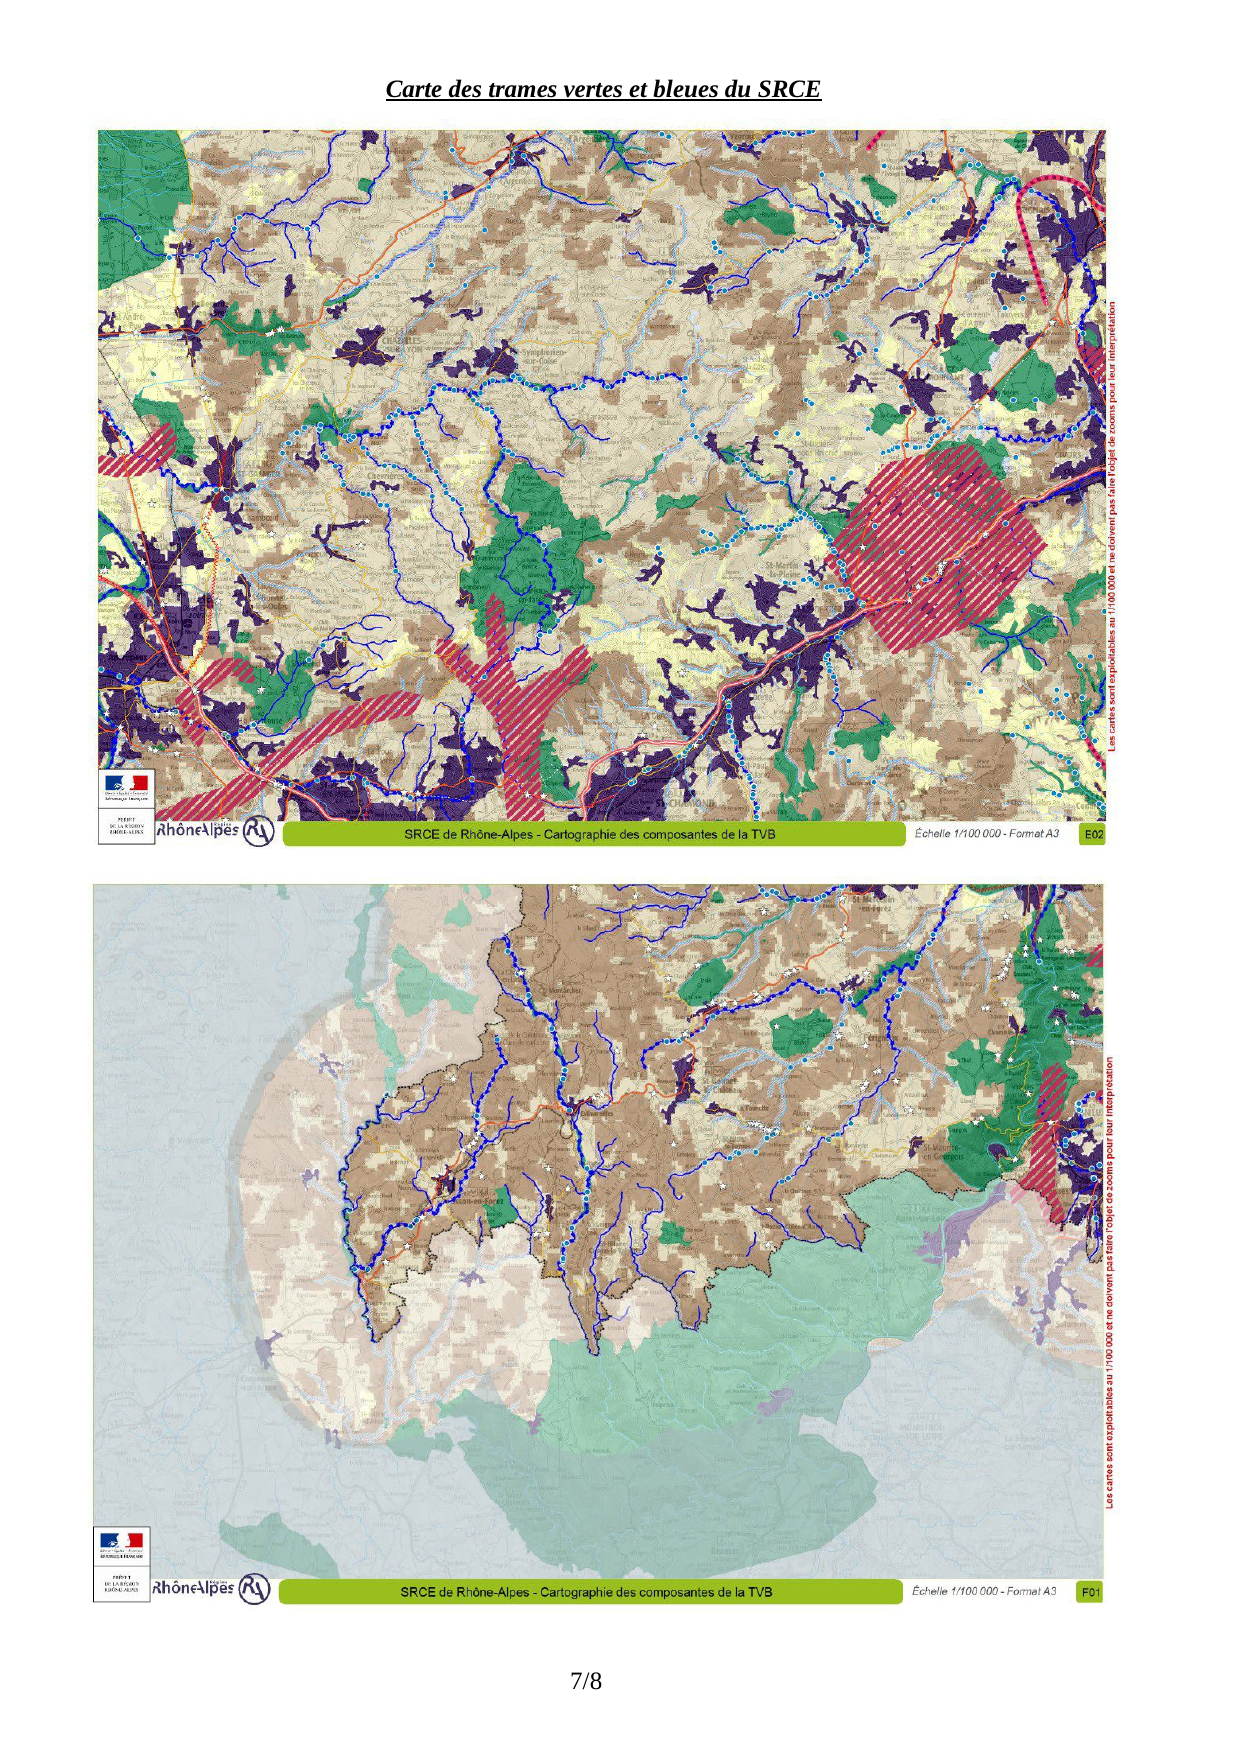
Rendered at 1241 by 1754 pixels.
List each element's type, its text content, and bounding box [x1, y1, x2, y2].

picture [87, 119, 1122, 849]
text Carte des trames vertes et bleues du SRCE [87, 74, 1122, 103]
picture [87, 876, 1122, 1614]
